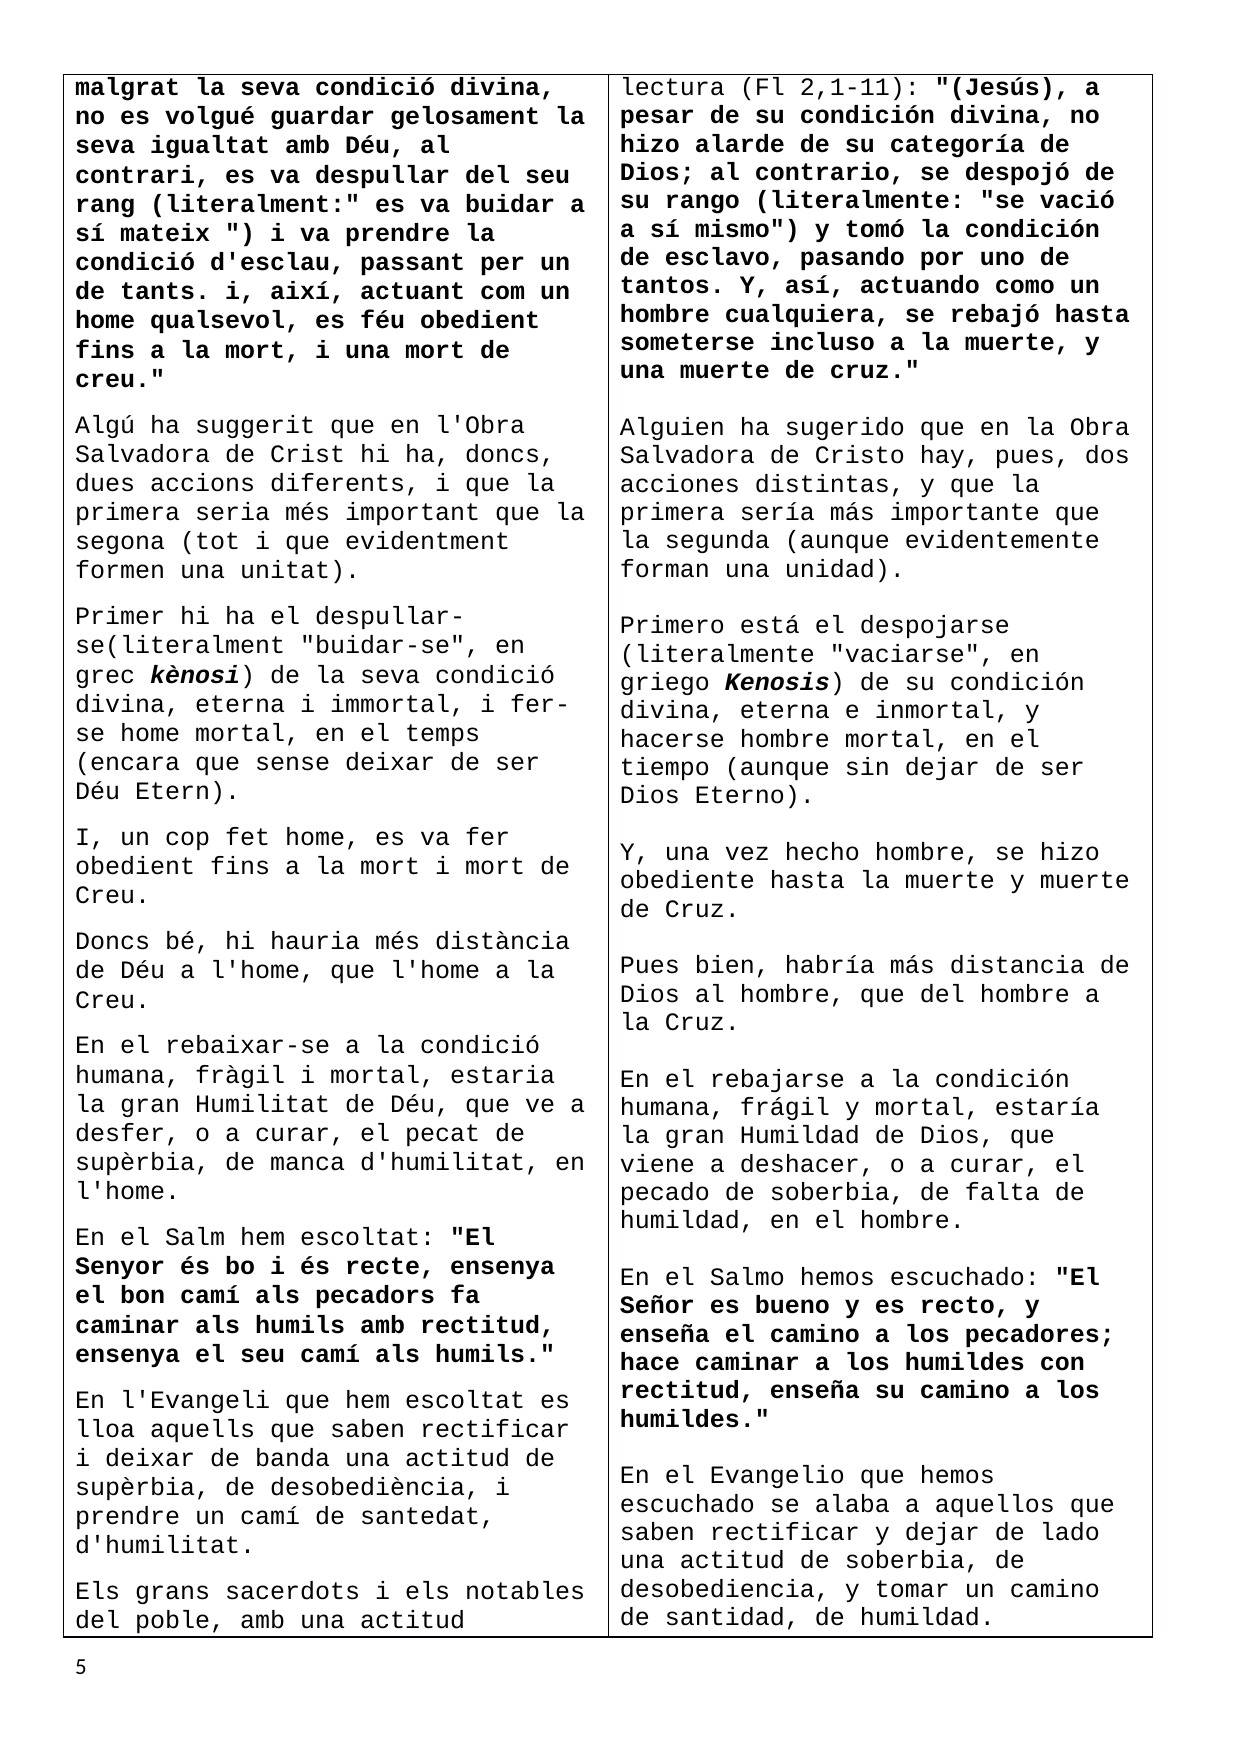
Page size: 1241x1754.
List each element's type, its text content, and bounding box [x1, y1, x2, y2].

table_header lectura (Fl 2,1-11): "(Jesús), a pesar de su condición divina, no hizo alarde de su categoría de Dios; al contrario, se despojó de su rango (literalmente: "se vació a sí mismo") y tomó la condición de esclavo, pasando por uno de tantos. Y, así, actuando como un hombre cualquiera, se rebajó hasta someterse incluso a la muerte, y una muerte de cruz." Alguien ha sugerido que en la Obra Salvadora de Cristo hay, pues, dos acciones distintas, y que la primera sería más importante que la segunda (aunque evidentemente forman una unidad). Primero está el despojarse (literalmente "vaciarse", en griego Kenosis) de su condición divina, eterna e inmortal, y hacerse hombre mortal, en el tiempo (aunque sin dejar de ser Dios Eterno). Y, una vez hecho hombre, se hizo obediente hasta la muerte y muerte de Cruz. Pues bien, habría más distancia de Dios al hombre, que del hombre a la Cruz. En el rebajarse a la condición humana, frágil y mortal, estaría la gran Humildad de Dios, que viene a deshacer, o a curar, el pecado de soberbia, de falta de humildad, en el hombre. En el Salmo hemos escuchado: "El Señor es bueno y es recto, y enseña el camino a los pecadores; hace caminar a los humildes con rectitud, enseña su camino a los humildes." En el Evangelio que hemos escuchado se alaba a aquellos que saben rectificar y dejar de lado una actitud de soberbia, de desobediencia, y tomar un camino de santidad, de humildad. [609, 75, 1152, 1636]
table_header malgrat la seva condició divina, no es volgué guardar gelosament la seva igualtat amb Déu, al contrari, es va despullar del seu rang (literalment:" es va buidar a sí mateix ") i va prendre la condició d'esclau, passant per un de tants. i, així, actuant com un home qualsevol, es féu obedient fins a la mort, i una mort de creu." Algú ha suggerit que en l'Obra Salvadora de Crist hi ha, doncs, dues accions diferents, i que la primera seria més important que la segona (tot i que evidentment formen una unitat). Primer hi ha el despullar-se(literalment "buidar-se", en grec kènosi) de la seva condició divina, eterna i immortal, i fer-se home mortal, en el temps (encara que sense deixar de ser Déu Etern). I, un cop fet home, es va fer obedient fins a la mort i mort de Creu. Doncs bé, hi hauria més distància de Déu a l'home, que l'home a la Creu. En el rebaixar-se a la condició humana, fràgil i mortal, estaria la gran Humilitat de Déu, que ve a desfer, o a curar, el pecat de supèrbia, de manca d'humilitat, en l'home. En el Salm hem escoltat: "El Senyor és bo i és recte, ensenya el bon camí als pecadors fa caminar als humils amb rectitud, ensenya el seu camí als humils." En l'Evangeli que hem escoltat es lloa aquells que saben rectificar i deixar de banda una actitud de supèrbia, de desobediència, i prendre un camí de santedat, d'humilitat. Els grans sacerdots i els notables del poble, amb una actitud [64, 75, 608, 1636]
